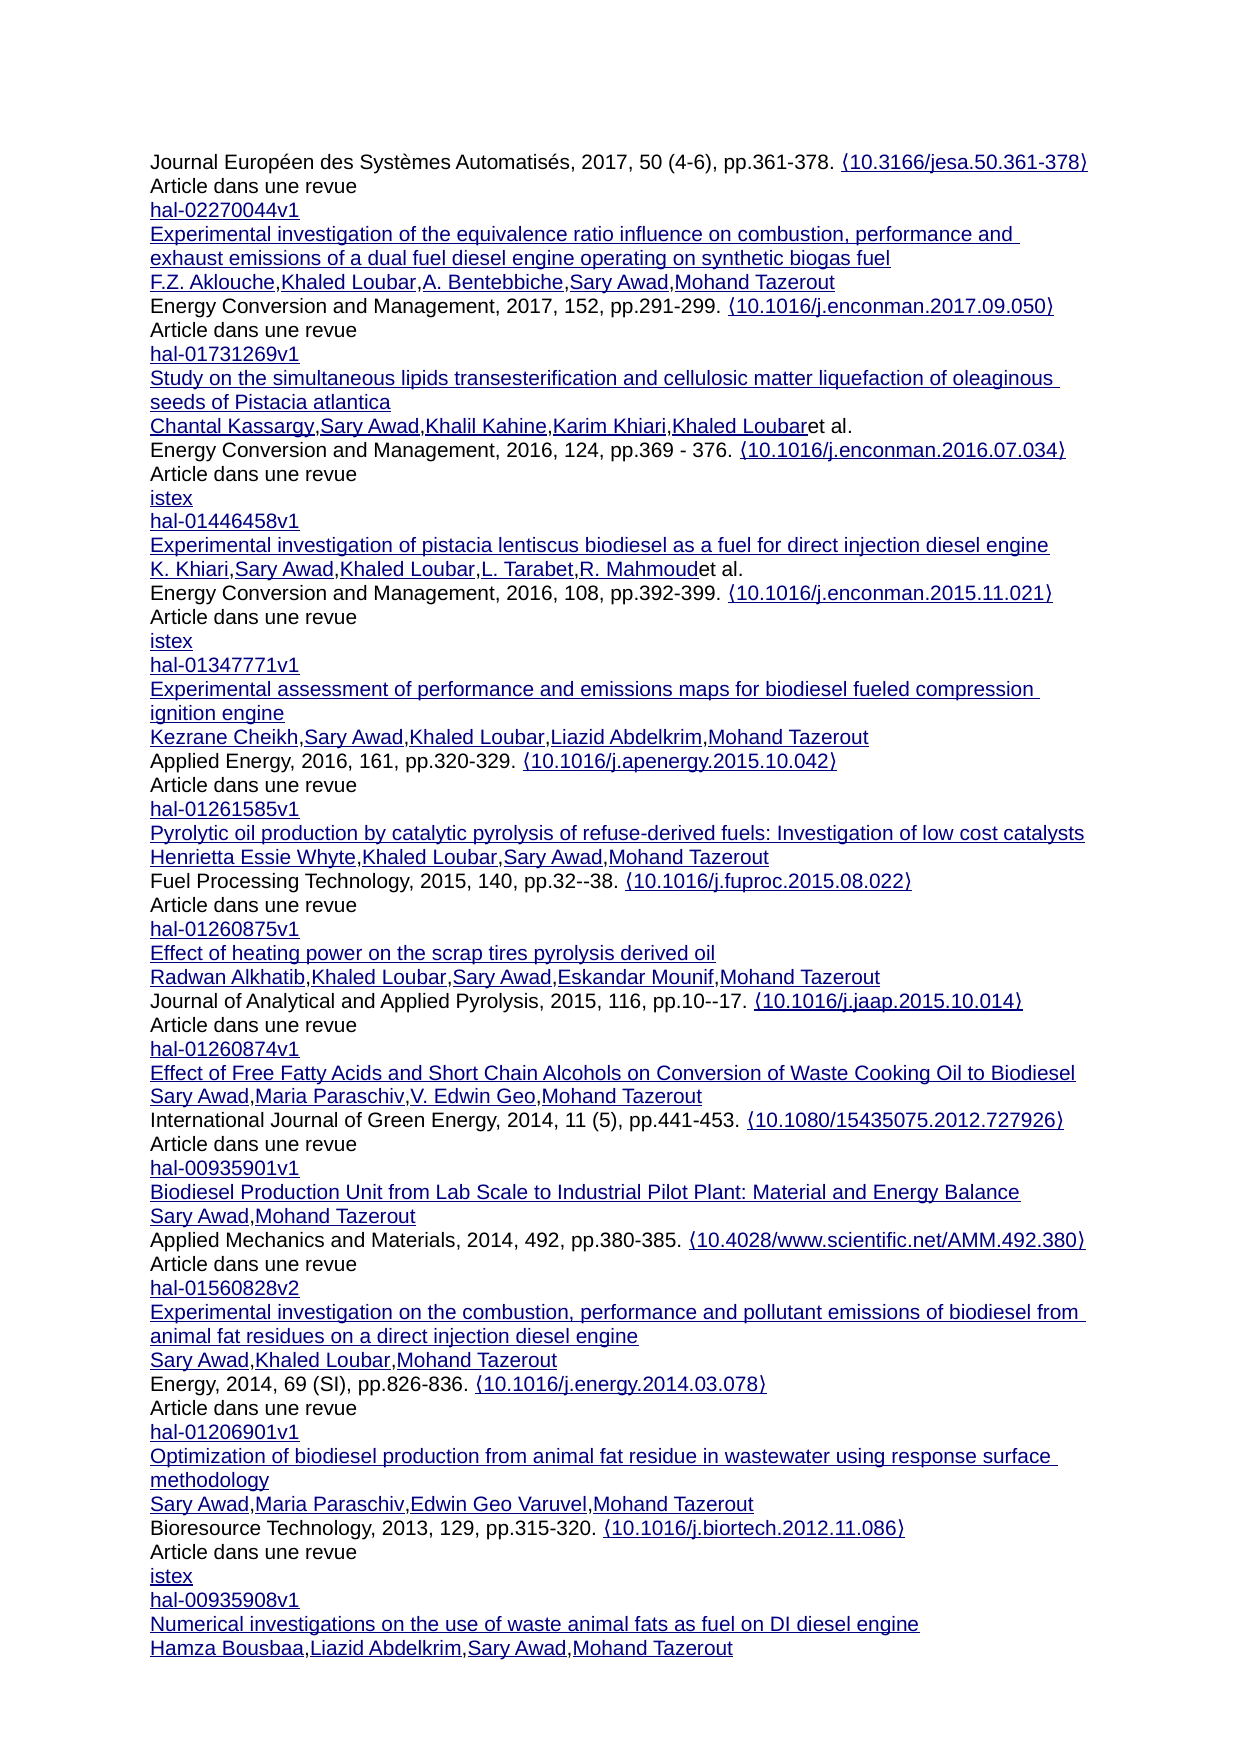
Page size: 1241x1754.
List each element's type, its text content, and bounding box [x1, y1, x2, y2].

table_cell Effect of heating power on the scrap tires pyrolysis derived oil Radwan Alkhatib,Khaled Loubar,Sary Awad,Eskandar Mounif,Mohand Tazerout Journal of Analytical and Applied Pyrolysis, 2015, 116, pp.10--17. ⟨10.1016/j.jaap.2015.10.014⟩ Article dans une revue hal-01260874v1 [150, 941, 1090, 1060]
table_cell Numerical investigations on the use of waste animal fats as fuel on DI diesel engine Hamza Bousbaa,Liazid Abdelkrim,Sary Awad,Mohand Tazerout [150, 1611, 1090, 1659]
table_cell Experimental investigation of the equivalence ratio influence on combustion, performance and exhaust emissions of a dual fuel diesel engine operating on synthetic biogas fuel F.Z. Aklouche,Khaled Loubar,A. Bentebbiche,Sary Awad,Mohand Tazerout Energy Conversion and Management, 2017, 152, pp.291-299. ⟨10.1016/j.enconman.2017.09.050⟩ Article dans une revue hal-01731269v1 [150, 222, 1090, 366]
table_cell Biodiesel Production Unit from Lab Scale to Industrial Pilot Plant: Material and Energy Balance Sary Awad,Mohand Tazerout Applied Mechanics and Materials, 2014, 492, pp.380-385. ⟨10.4028/www.scientific.net/AMM.492.380⟩ Article dans une revue hal-01560828v2 [150, 1180, 1090, 1300]
table_cell Experimental assessment of performance and emissions maps for biodiesel fueled compression ignition engine Kezrane Cheikh,Sary Awad,Khaled Loubar,Liazid Abdelkrim,Mohand Tazerout Applied Energy, 2016, 161, pp.320-329. ⟨10.1016/j.apenergy.2015.10.042⟩ Article dans une revue hal-01261585v1 [150, 677, 1090, 821]
table_cell Experimental investigation of pistacia lentiscus biodiesel as a fuel for direct injection diesel engine K. Khiari,Sary Awad,Khaled Loubar,L. Tarabet,R. Mahmoudet al. Energy Conversion and Management, 2016, 108, pp.392-399. ⟨10.1016/j.enconman.2015.11.021⟩ Article dans une revue istex hal-01347771v1 [150, 533, 1090, 677]
table_cell Experimental investigation on the combustion, performance and pollutant emissions of biodiesel from animal fat residues on a direct injection diesel engine Sary Awad,Khaled Loubar,Mohand Tazerout Energy, 2014, 69 (SI), pp.826-836. ⟨10.1016/j.energy.2014.03.078⟩ Article dans une revue hal-01206901v1 [150, 1300, 1090, 1444]
table_cell Optimization of biodiesel production from animal fat residue in wastewater using response surface methodology Sary Awad,Maria Paraschiv,Edwin Geo Varuvel,Mohand Tazerout Bioresource Technology, 2013, 129, pp.315-320. ⟨10.1016/j.biortech.2012.11.086⟩ Article dans une revue istex hal-00935908v1 [150, 1444, 1090, 1611]
table_cell Effect of Free Fatty Acids and Short Chain Alcohols on Conversion of Waste Cooking Oil to Biodiesel Sary Awad,Maria Paraschiv,V. Edwin Geo,Mohand Tazerout International Journal of Green Energy, 2014, 11 (5), pp.441-453. ⟨10.1080/15435075.2012.727926⟩ Article dans une revue hal-00935901v1 [150, 1060, 1090, 1180]
table_cell Pyrolytic oil production by catalytic pyrolysis of refuse-derived fuels: Investigation of low cost catalysts Henrietta Essie Whyte,Khaled Loubar,Sary Awad,Mohand Tazerout Fuel Processing Technology, 2015, 140, pp.32--38. ⟨10.1016/j.fuproc.2015.08.022⟩ Article dans une revue hal-01260875v1 [150, 821, 1090, 941]
table_cell Study on the simultaneous lipids transesterification and cellulosic matter liquefaction of oleaginous seeds of Pistacia atlantica Chantal Kassargy,Sary Awad,Khalil Kahine,Karim Khiari,Khaled Loubaret al. Energy Conversion and Management, 2016, 124, pp.369 - 376. ⟨10.1016/j.enconman.2016.07.034⟩ Article dans une revue istex hal-01446458v1 [150, 366, 1090, 533]
table_cell Journal Européen des Systèmes Automatisés, 2017, 50 (4-6), pp.361-378. ⟨10.3166/jesa.50.361-378⟩ Article dans une revue hal-02270044v1 [150, 150, 1090, 222]
